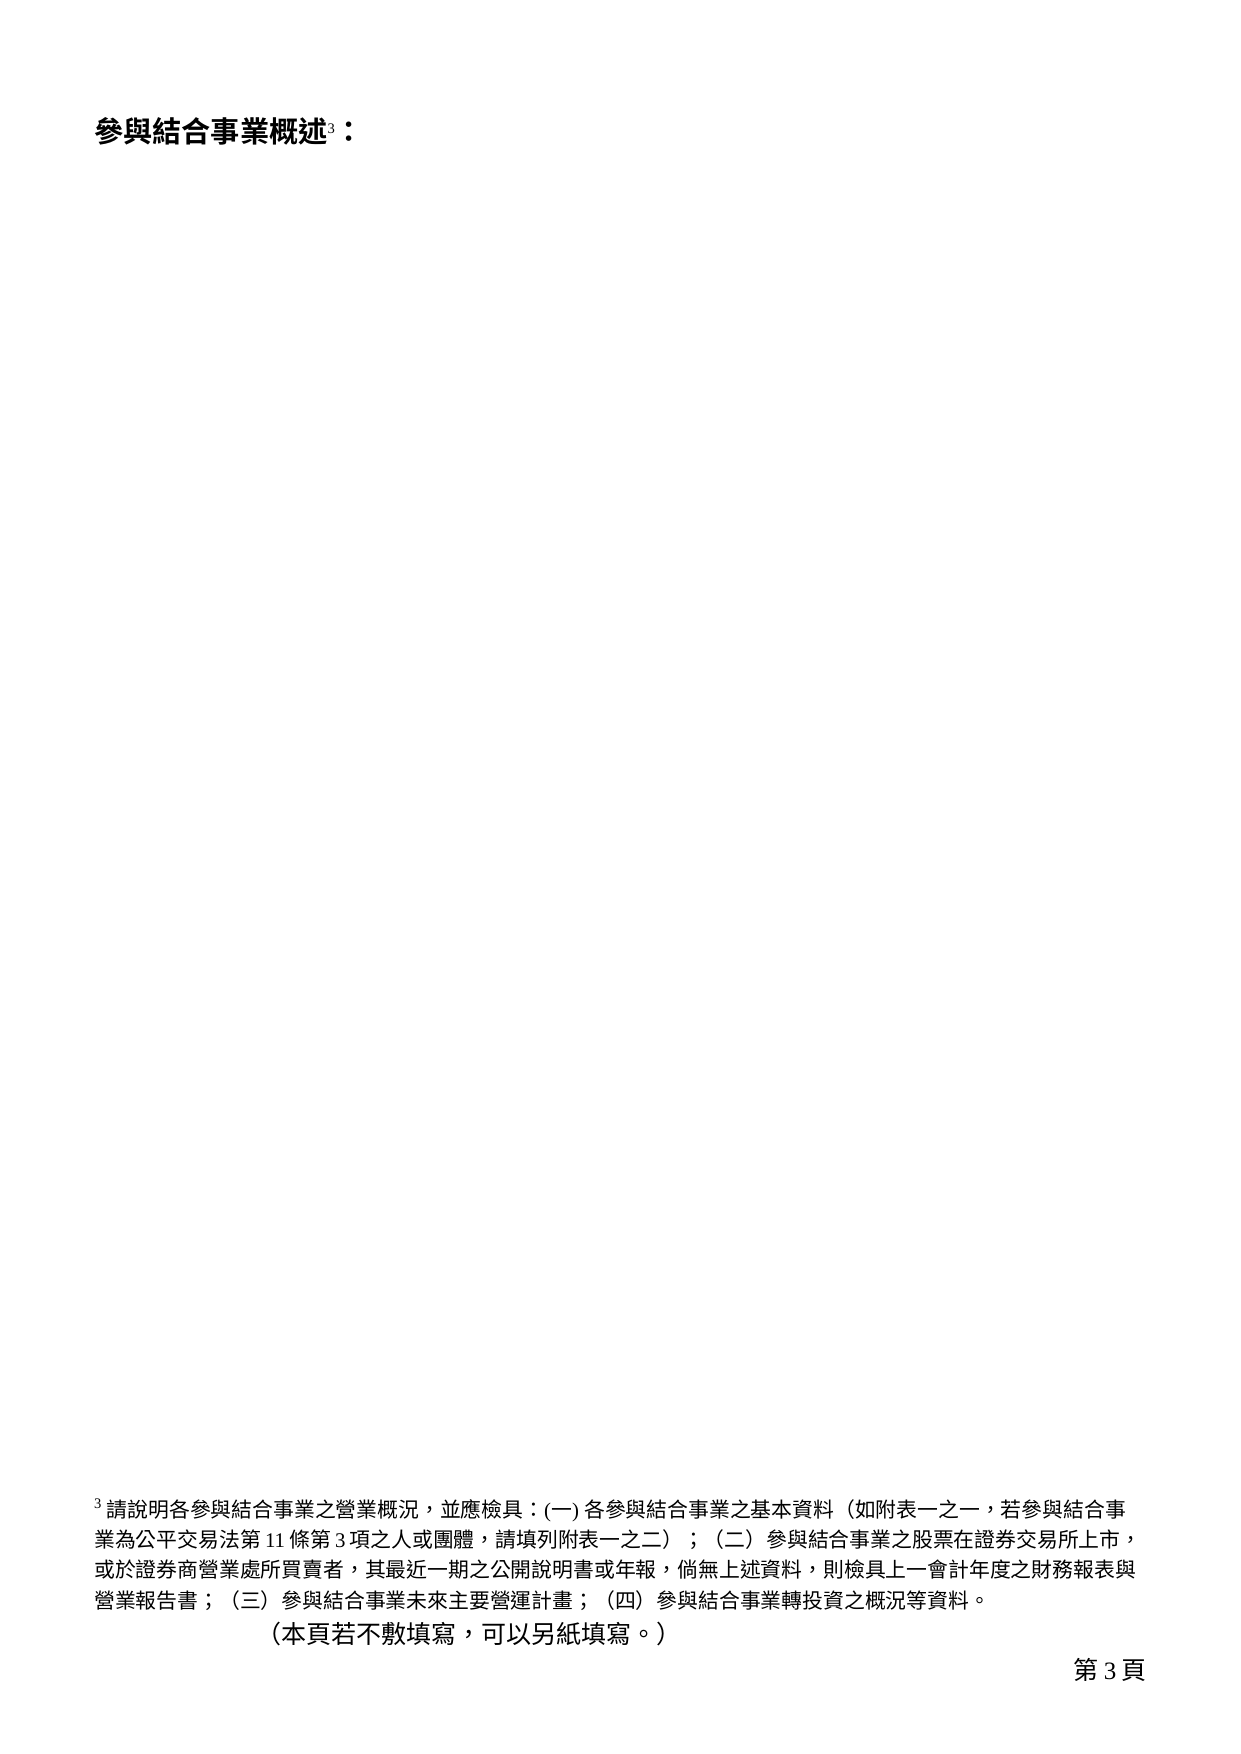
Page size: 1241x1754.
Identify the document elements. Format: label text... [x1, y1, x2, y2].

text 參與結合事業概述： [94, 92, 1146, 167]
text （本頁若不敷填寫，可以另紙填寫。） [94, 1614, 1146, 1650]
text 請說明各參與結合事業之營業概況，並應檢具：(一) 各參與結合事業之基本資料（如附表一之一，若參與結合事業為公平交易法第11條第3項之人或團體，請填列附表一之二）；（二）參與結合事業之股票在證券交易所上市，或於證券商營業處所買賣者，其最近一期之公開說明書或年報，倘無上述資料，則檢具上一會計年度之財務報表與營業報告書；（三）參與結合事業未來主要營運計畫；（四）參與結合事業轉投資之概況等資料。 [94, 1493, 1146, 1614]
